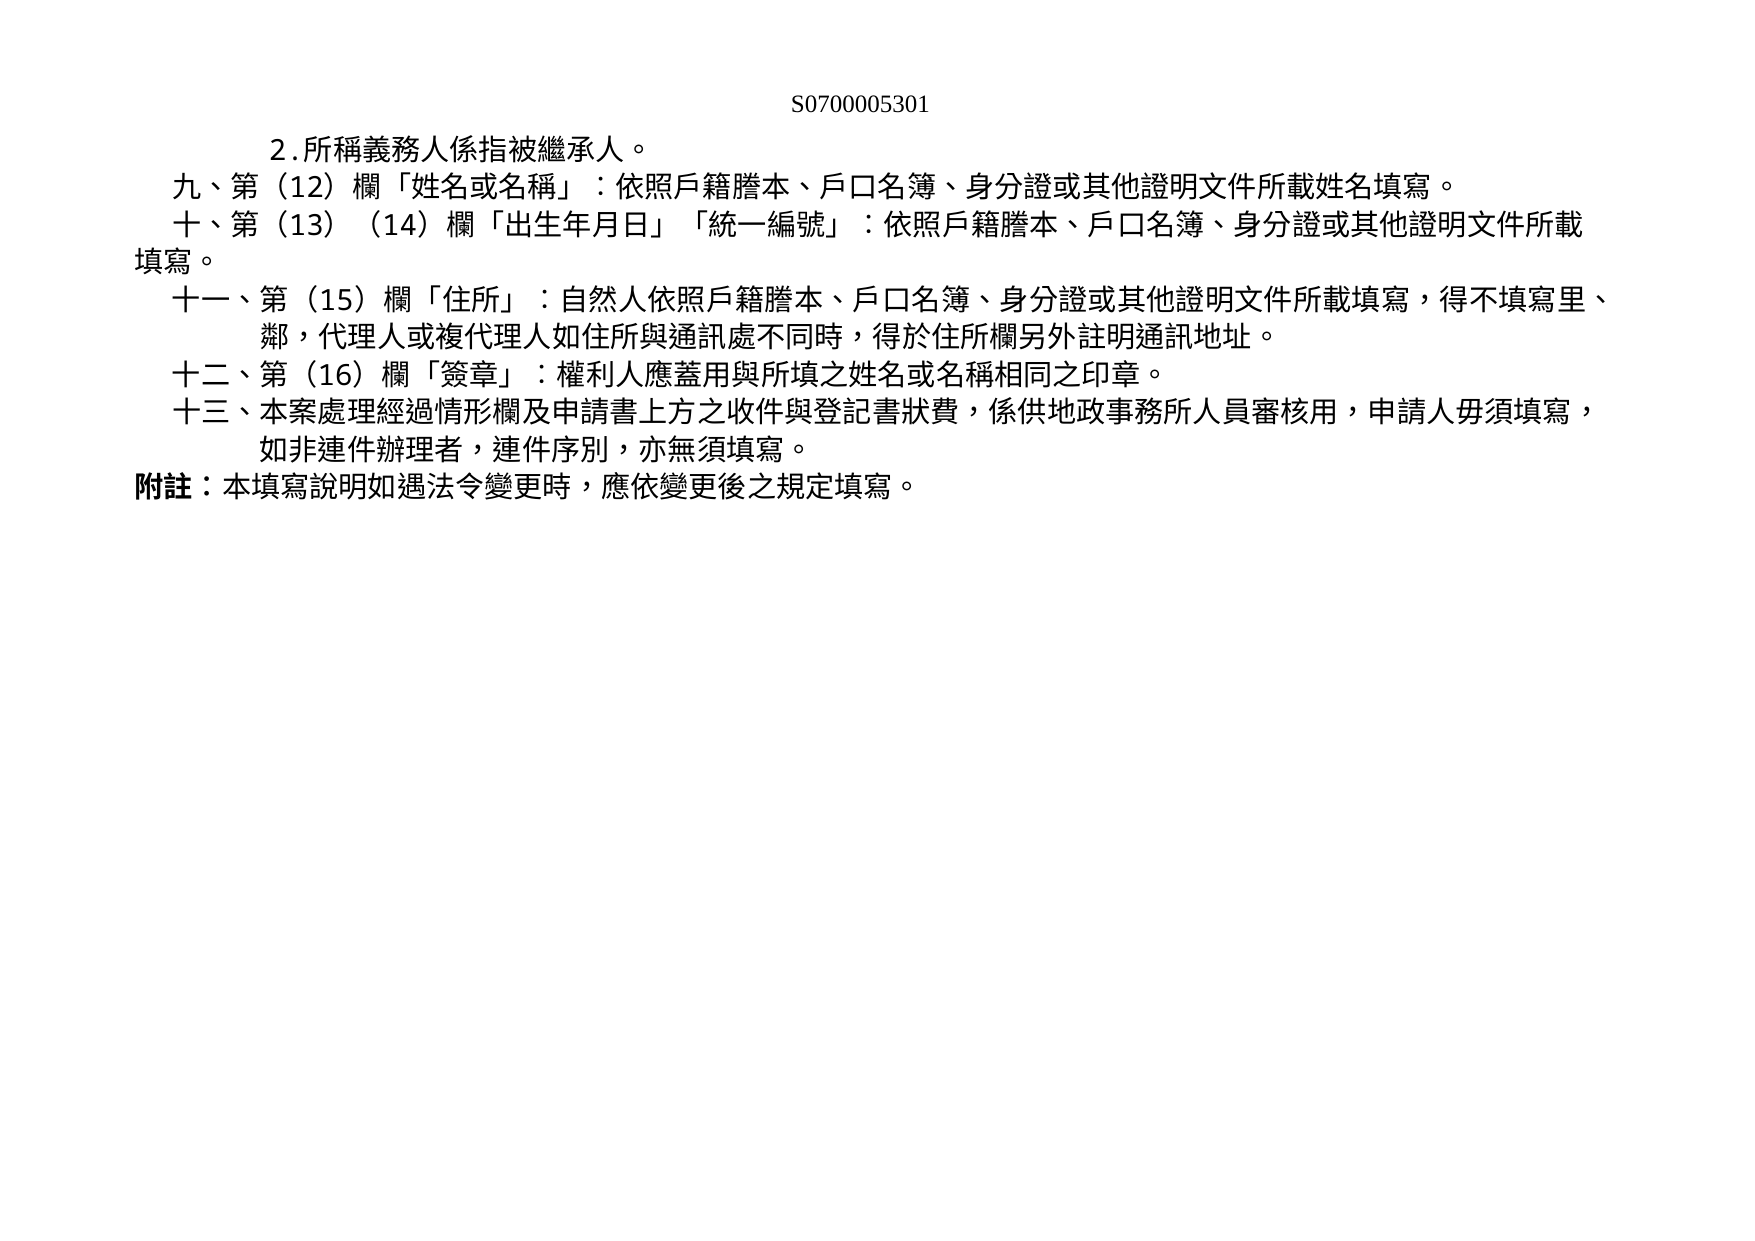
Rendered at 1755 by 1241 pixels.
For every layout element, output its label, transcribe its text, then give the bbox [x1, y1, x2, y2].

text 九、第（12）欄「姓名或名稱」︰依照戶籍謄本、戶口名簿、身分證或其他證明文件所載姓名填寫。 [172, 167, 1604, 205]
text 2.所稱義務人係指被繼承人。 [172, 130, 1604, 167]
text 十、第（13）（14）欄「出生年月日」「統一編號」︰依照戶籍謄本、戶口名簿、身分證或其他證明文件所載填寫。 [134, 205, 1604, 280]
text 附註︰本填寫說明如遇法令變更時，應依變更後之規定填寫。 [134, 467, 1604, 505]
text 十二、第（16）欄「簽章」︰權利人應蓋用與所填之姓名或名稱相同之印章。 [172, 355, 1619, 392]
text 十一、第（15）欄「住所」︰自然人依照戶籍謄本、戶口名簿、身分證或其他證明文件所載填寫，得不填寫里、鄰，代理人或複代理人如住所與通訊處不同時，得於住所欄另外註明通訊地址。 [172, 280, 1619, 355]
text 十三、本案處理經過情形欄及申請書上方之收件與登記書狀費，係供地政事務所人員審核用，申請人毋須填寫，如非連件辦理者，連件序別，亦無須填寫。 [172, 392, 1604, 467]
